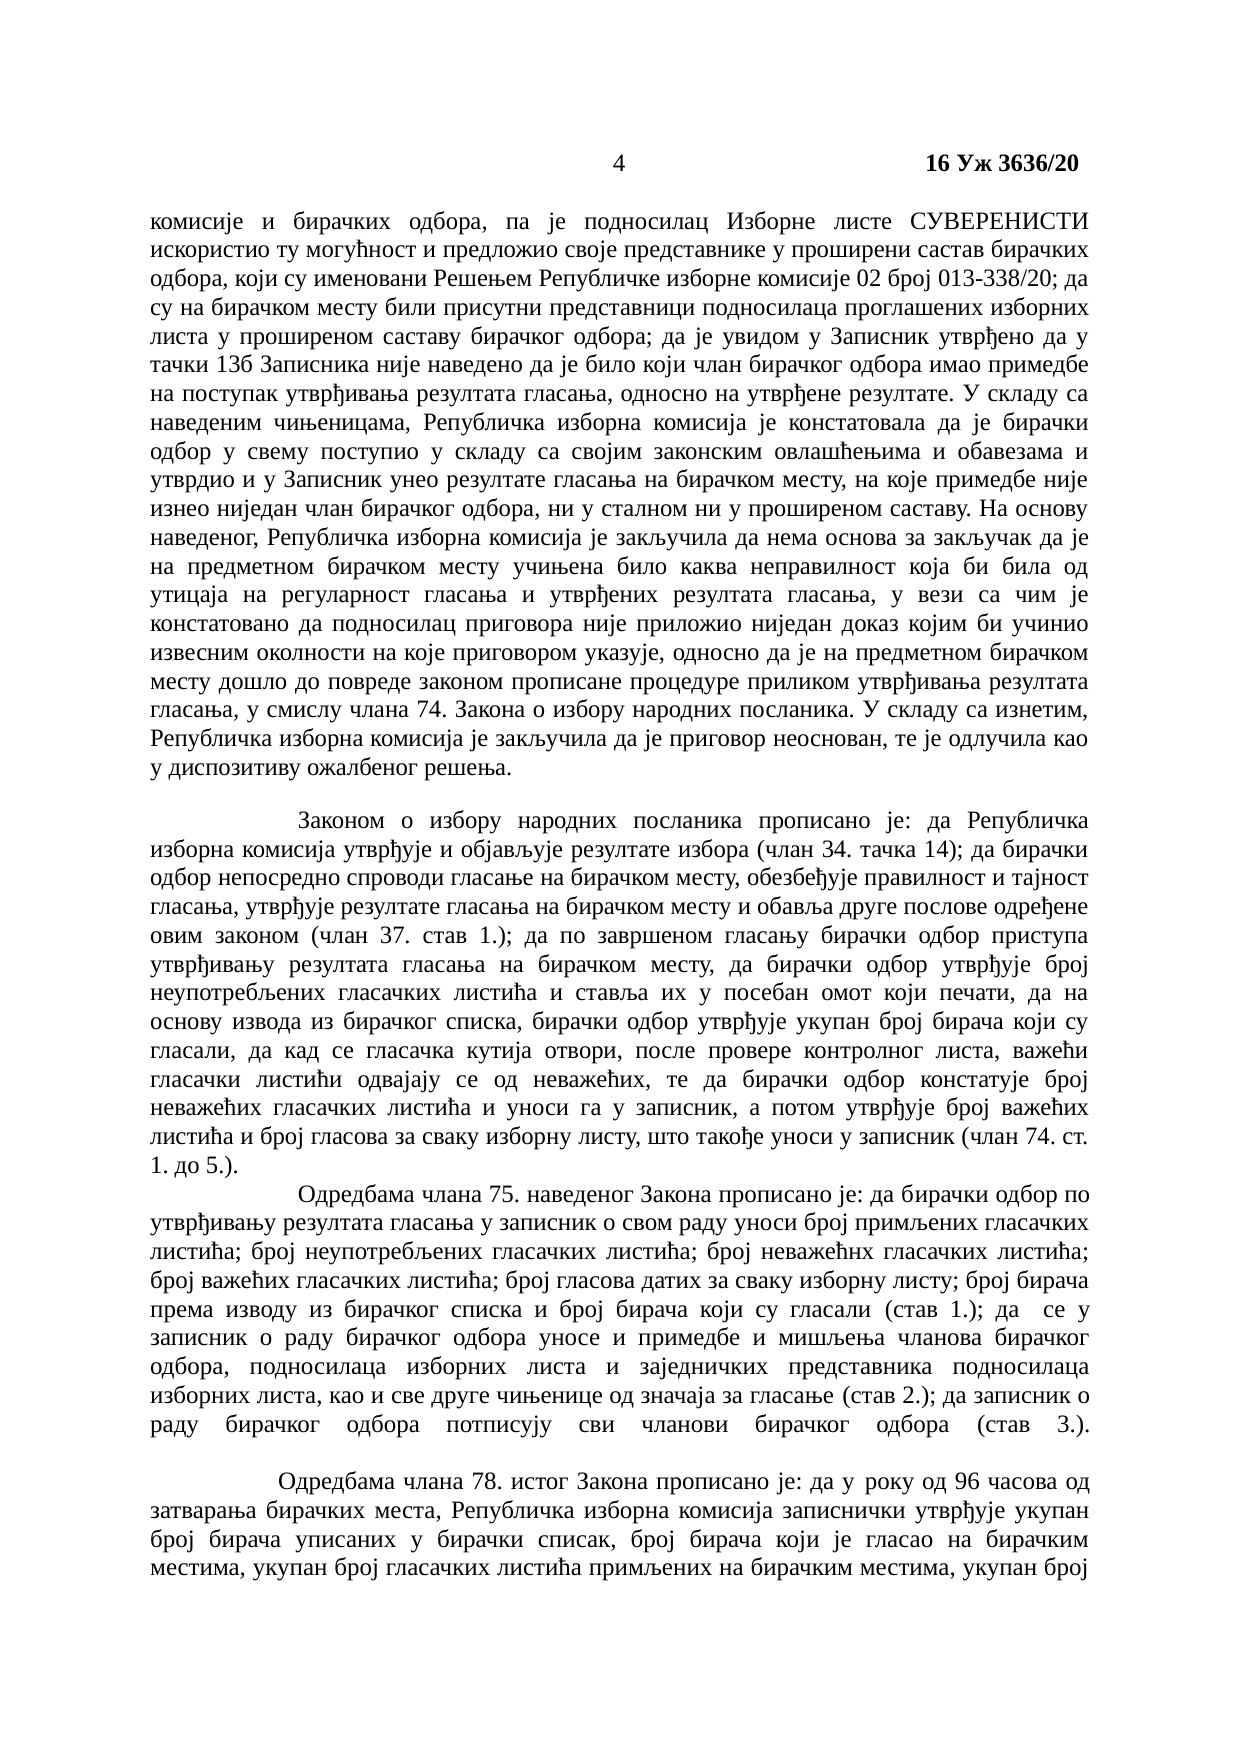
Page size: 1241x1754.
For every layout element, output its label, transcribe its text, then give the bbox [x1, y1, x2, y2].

text комисије и бирачких одбора, па је подносилац Изборне листе СУВЕРЕНИСТИ искористио ту могућност и предложио своје представнике у проширени састав бирачких одбора, који су именовани Решењем Републичке изборне комисије 02 број 013-338/20; да су на бирачком месту били присутни представници подносилаца проглашених изборних листа у проширеном саставу бирачког одбора; да је увидом у Записник утврђено да у тачки 13б Записника није наведено да је било који члан бирачког одбора имао примедбе на поступак утврђивања резултата гласања, односно на утврђене резултате. У складу са наведеним чињеницама, Републичка изборна комисија је констатовала да је бирачки одбор у свему поступио у складу са својим законским овлашћењима и обавезама и утврдио и у Записник унео резултате гласања на бирачком месту, на које примедбе није изнео ниједан члан бирачког одбора, ни у сталном ни у проширеном саставу. На основу наведеног, Републичка изборна комисија је закључила да нема основа за закључак да је на предметном бирачком месту учињена било каква неправилност која би била од утицаја на регуларност гласања и утврђених резултата гласања, у вези са чим је констатовано да подносилац приговора није приложио ниједан доказ којим би учинио извесним околности на које приговором указује, односно да је на предметном бирачком месту дошло до повреде законом прописане процедуре приликом утврђивања резултата гласања, у смислу члана 74. Закона о избору народних посланика. У складу са изнетим, Републичка изборна комисија је закључила да је приговор неоснован, те је одлучила као у диспозитиву ожалбеног решења. [150, 206, 1090, 781]
text Законом о избору народних посланика прописано је: да Републичка изборна комисија утврђује и објављује резултате избора (члан 34. тачка 14); да бирачки одбор непосредно спроводи гласање на бирачком месту, обезбеђује правилност и тајност гласања, утврђује резултате гласања на бирачком месту и обавља друге послове одређене овим законом (члан 37. став 1.); да по завршеном гласању бирачки одбор приступа утврђивању резултата гласања на бирачком месту, да бирачки одбор утврђује број неупотребљених гласачких листића и ставља их у посебан омот који печати, да на основу извода из бирачког списка, бирачки одбор утврђује укупан број бирача који су гласали, да кад се гласачка кутија отвори, после провере контролног листа, важећи гласачки листићи одвајају се од неважећих, те да бирачки одбор констатује број неважећих гласачких листића и уноси га у записник, а потом утврђује број важећих листића и број гласова за сваку изборну листу, што такође уноси у записник (члан 74. ст. 1. до 5.). [150, 805, 1090, 1179]
text Одредбама члана 75. наведеног Закона прописано је: да бирачки одбор по утврђивању резултата гласања у записник о свом раду уноси број примљених гласачких листића; број неупотребљених гласачких листића; број неважећнх гласачких листића; број важећих гласачких листића; број гласова датих за сваку изборну листу; број бирача према изводу из бирачког списка и број бирача који су гласали (став 1.); да се у записник о раду бирачког одбора уносе и примедбе и мишљења чланова бирачког одбора, подносилаца изборних листа и заједничких представника подносилаца изборних листа, као и све друге чињенице од значаја за гласање (став 2.); да записник о раду бирачког одбора потписују сви чланови бирачког одбора (став 3.). [150, 1179, 1090, 1466]
text Одредбама члана 78. истог Закона прописано је: да у року од 96 часова од затварања бирачких места, Републичка изборна комисија записнички утврђује укупан број бирача уписаних у бирачки списак, број бирача који је гласао на бирачким местима, укупан број гласачких листића примљених на бирачким местима, укупан број [150, 1466, 1090, 1581]
